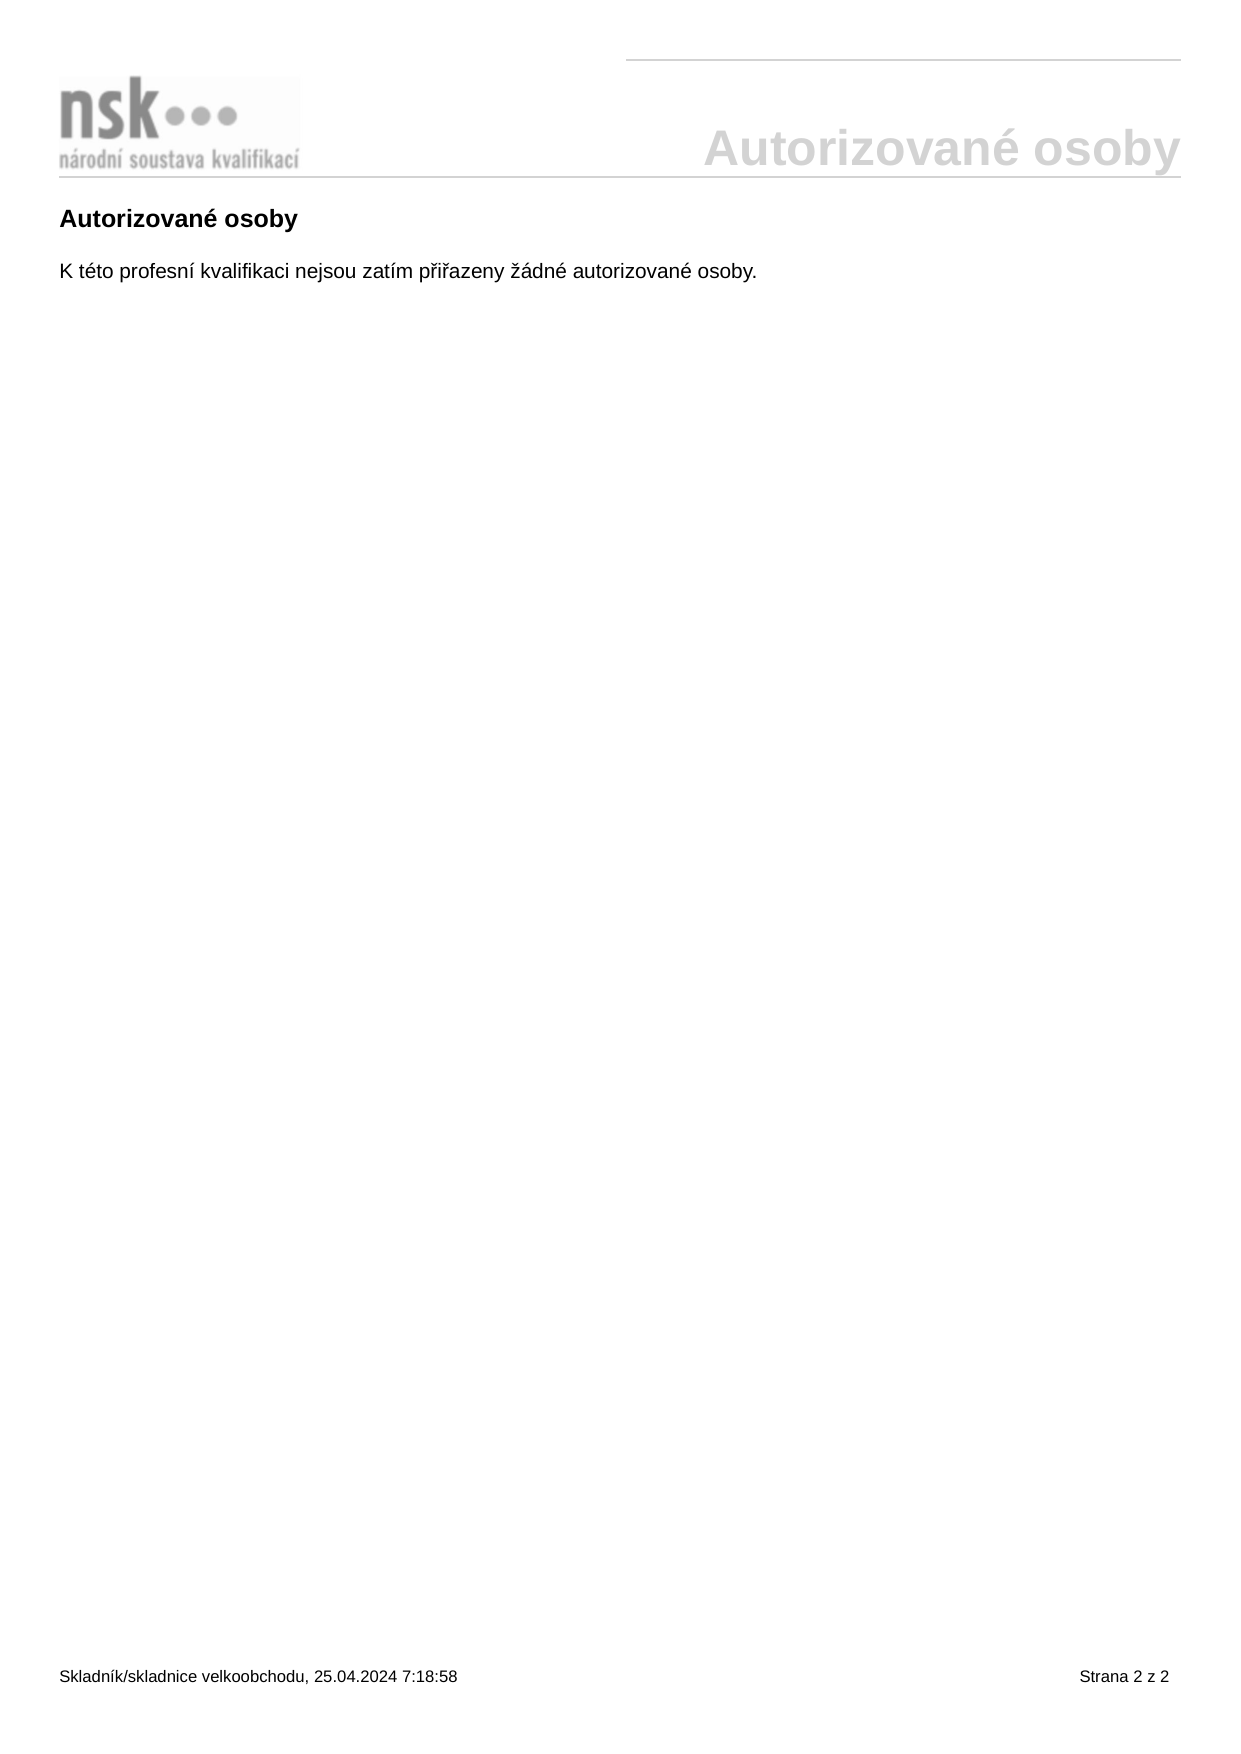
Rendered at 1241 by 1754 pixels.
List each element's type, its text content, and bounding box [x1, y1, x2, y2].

table_cell [484, 883, 620, 1183]
table_cell [620, 283, 626, 583]
table_cell [620, 236, 626, 259]
table_cell [59, 171, 483, 176]
table_cell [484, 171, 620, 176]
table_cell [620, 583, 626, 883]
table_cell [1169, 1658, 1181, 1694]
table_cell [621, 59, 626, 170]
picture [58, 59, 621, 171]
table_cell [59, 236, 483, 259]
table_cell [1169, 1421, 1181, 1658]
table_cell [484, 283, 620, 583]
table_cell [862, 283, 1169, 583]
table_cell [59, 883, 483, 1183]
table_cell [1169, 1183, 1181, 1421]
table_cell [1169, 236, 1181, 259]
table_cell [626, 194, 862, 200]
table_cell [1169, 194, 1181, 200]
table_cell [1169, 583, 1181, 883]
table_cell [626, 283, 862, 583]
table_cell [626, 583, 862, 883]
table_cell [626, 883, 862, 1183]
table_cell [620, 1421, 626, 1658]
table_cell [862, 883, 1169, 1183]
table_cell [862, 194, 1169, 200]
table_cell [59, 1183, 483, 1421]
table_cell [862, 1183, 1169, 1421]
table_cell Strana 2 z 2 [862, 1658, 1169, 1694]
table_cell [59, 283, 483, 583]
table_cell [626, 1183, 862, 1421]
table_cell [484, 583, 620, 883]
table_cell [484, 236, 620, 259]
table_cell [626, 236, 862, 259]
table_cell K této profesní kvalifikaci nejsou zatím přiřazeny žádné autorizované osoby. [59, 259, 1181, 283]
table_cell [59, 583, 483, 883]
table_cell [59, 194, 483, 200]
table_cell Autorizované osoby [626, 61, 1181, 176]
table_cell Autorizované osoby [59, 200, 1181, 236]
table_cell [1169, 883, 1181, 1183]
table_cell [1169, 283, 1181, 583]
table_cell [862, 236, 1169, 259]
table_cell [484, 1421, 620, 1658]
table_cell [862, 583, 1169, 883]
table_cell [620, 1183, 626, 1421]
table_cell [484, 1183, 620, 1421]
table_cell Skladník/skladnice velkoobchodu, 25.04.2024 7:18:58 [59, 1658, 862, 1694]
table_cell [626, 1421, 862, 1658]
table_cell [59, 178, 1181, 194]
table_cell [862, 1421, 1169, 1658]
table_cell [484, 194, 620, 200]
table_cell [59, 1421, 483, 1658]
table_cell [620, 883, 626, 1183]
